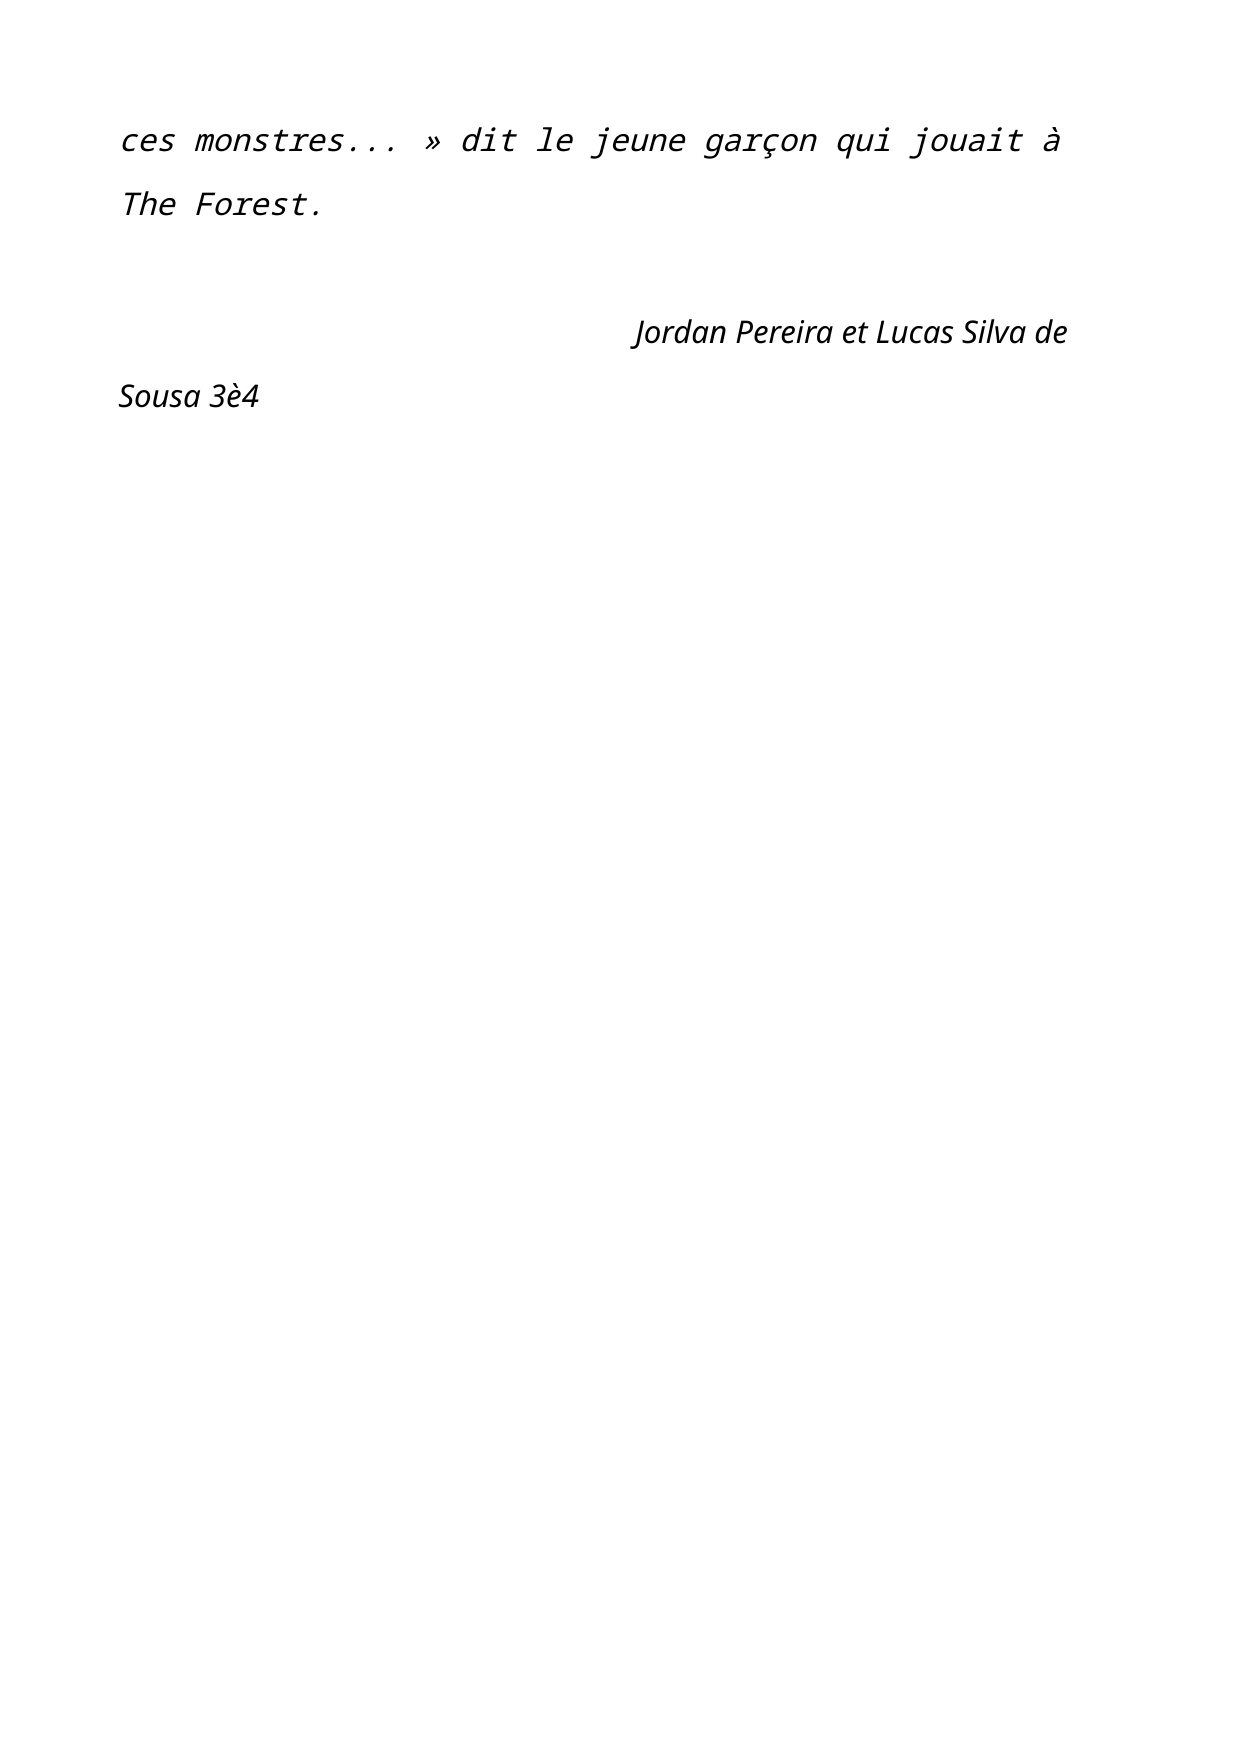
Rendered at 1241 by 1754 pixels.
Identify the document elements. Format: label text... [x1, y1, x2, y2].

text ces monstres... » dit le jeune garçon qui jouait à The Forest. [118, 118, 1122, 224]
text Jordan Pereira et Lucas Silva de Sousa 3è4 [118, 310, 1122, 416]
